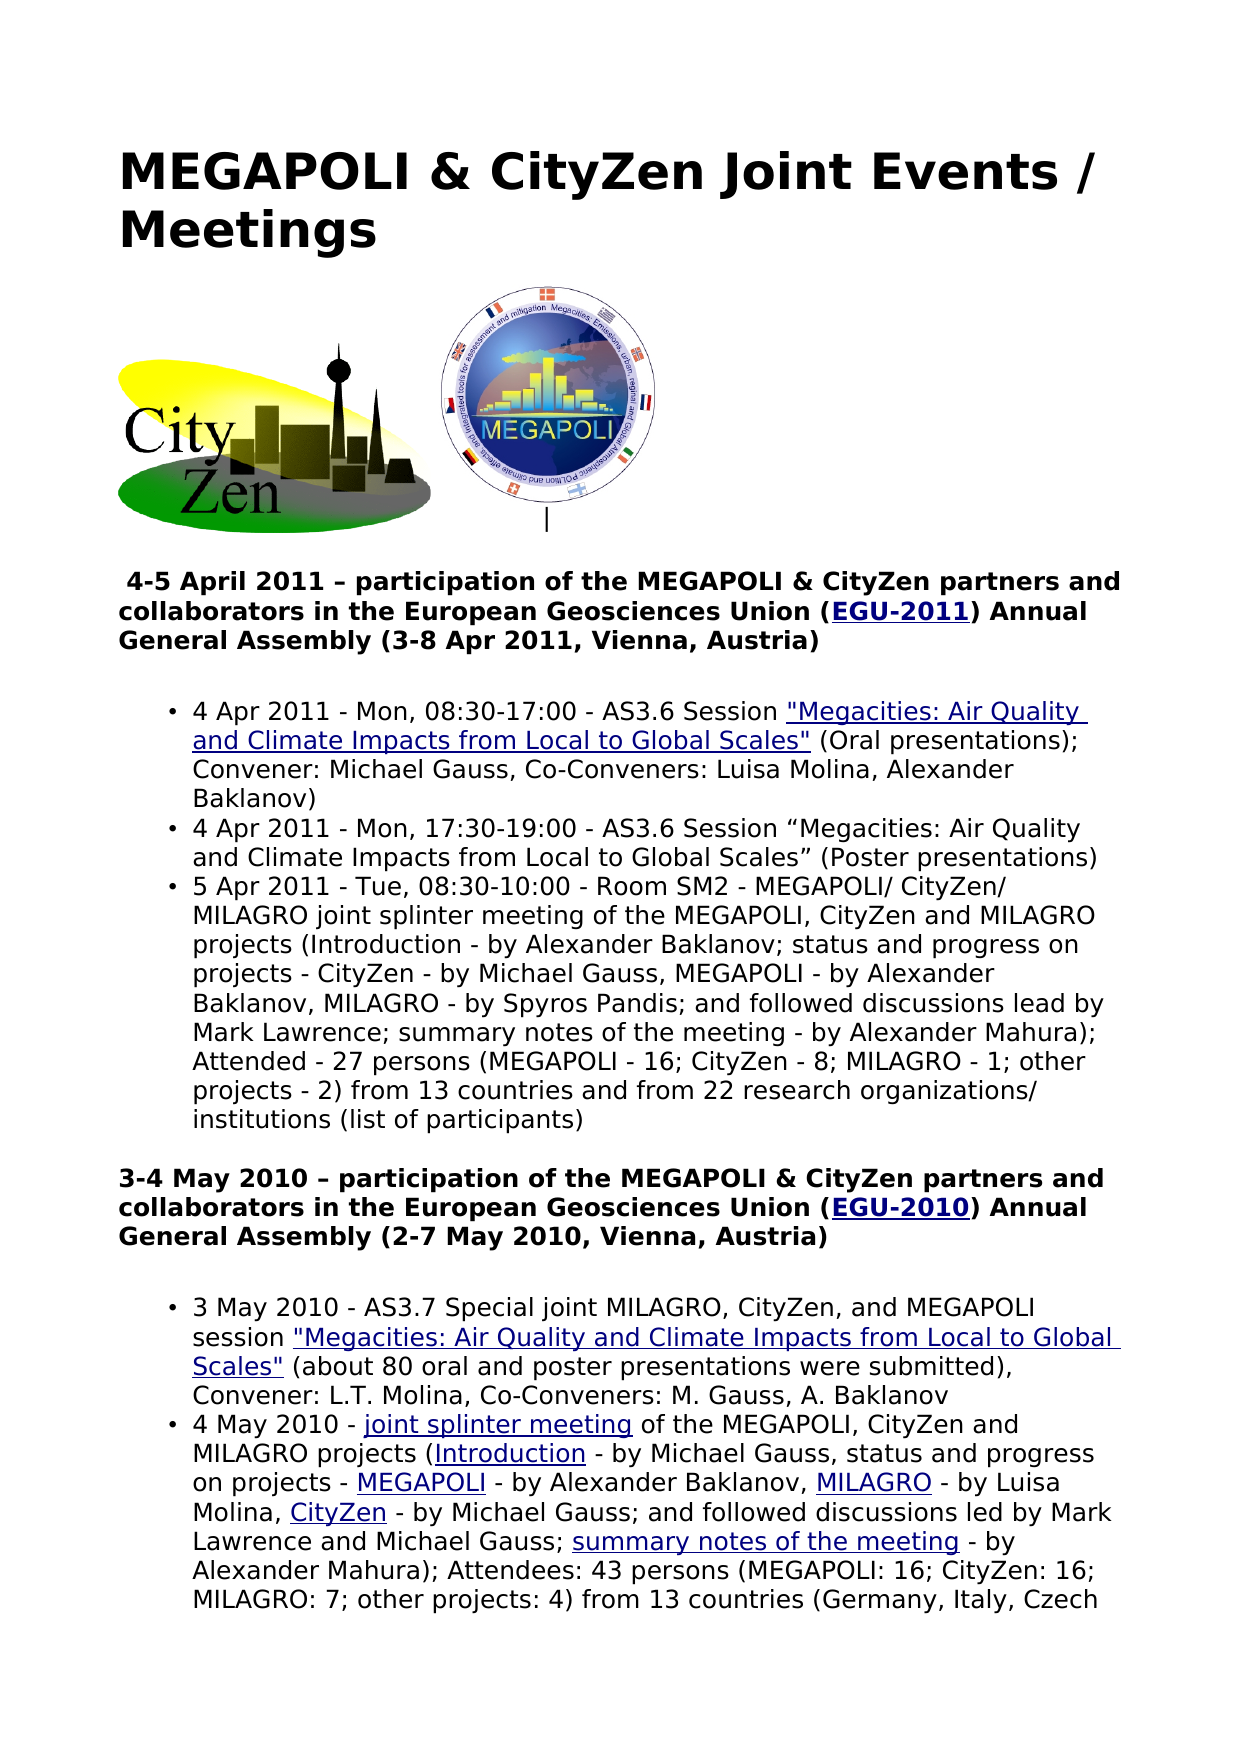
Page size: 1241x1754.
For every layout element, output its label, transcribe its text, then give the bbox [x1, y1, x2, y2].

text | [438, 504, 657, 532]
subtitle MEGAPOLI & CityZen Joint Events / Meetings [118, 143, 1122, 259]
list 4 Apr 2011 - Mon, 17:30-19:00 - AS3.6 Session “Megacities: Air Quality and Climate Impacts from Local to Global Scales” (Poster presentations) [177, 814, 1122, 872]
list 4 May 2010 - joint splinter meeting of the MEGAPOLI, CityZen and MILAGRO projects (Introduction - by Michael Gauss, status and progress on projects - MEGAPOLI - by Alexander Baklanov, MILAGRO - by Luisa Molina, CityZen - by Michael Gauss; and followed discussions led by Mark Lawrence and Michael Gauss; summary notes of the meeting - by Alexander Mahura); Attendees: 43 persons (MEGAPOLI: 16; CityZen: 16; MILAGRO: 7; other projects: 4) from 13 countries (Germany, Italy, Czech [177, 1410, 1122, 1614]
picture [438, 284, 658, 504]
list 3 May 2010 - AS3.7 Special joint MILAGRO, CityZen, and MEGAPOLI session "Megacities: Air Quality and Climate Impacts from Local to Global Scales" (about 80 oral and poster presentations were submitted), Convener: L.T. Molina, Co-Conveners: M. Gauss, A. Baklanov [177, 1293, 1122, 1410]
list 4 Apr 2011 - Mon, 08:30-17:00 - AS3.6 Session "Megacities: Air Quality and Climate Impacts from Local to Global Scales" (Oral presentations); Convener: Michael Gauss, Co-Conveners: Luisa Molina, Alexander Baklanov) [177, 697, 1122, 814]
text 4-5 April 2011 – participation of the MEGAPOLI & CityZen partners and collaborators in the European Geosciences Union (EGU-2011) Annual General Assembly (3-8 Apr 2011, Vienna, Austria) [118, 272, 1122, 655]
text 3-4 May 2010 – participation of the MEGAPOLI & CityZen partners and collaborators in the European Geosciences Union (EGU-2010) Annual General Assembly (2-7 May 2010, Vienna, Austria) [118, 1164, 1122, 1252]
list 5 Apr 2011 - Tue, 08:30-10:00 - Room SM2 - MEGAPOLI/ CityZen/ MILAGRO joint splinter meeting of the MEGAPOLI, CityZen and MILAGRO projects (Introduction - by Alexander Baklanov; status and progress on projects - CityZen - by Michael Gauss, MEGAPOLI - by Alexander Baklanov, MILAGRO - by Spyros Pandis; and followed discussions lead by Mark Lawrence; summary notes of the meeting - by Alexander Mahura); Attended - 27 persons (MEGAPOLI - 16; CityZen - 8; MILAGRO - 1; other projects - 2) from 13 countries and from 22 research organizations/ institutions (list of participants) [177, 872, 1122, 1134]
picture [118, 343, 431, 533]
